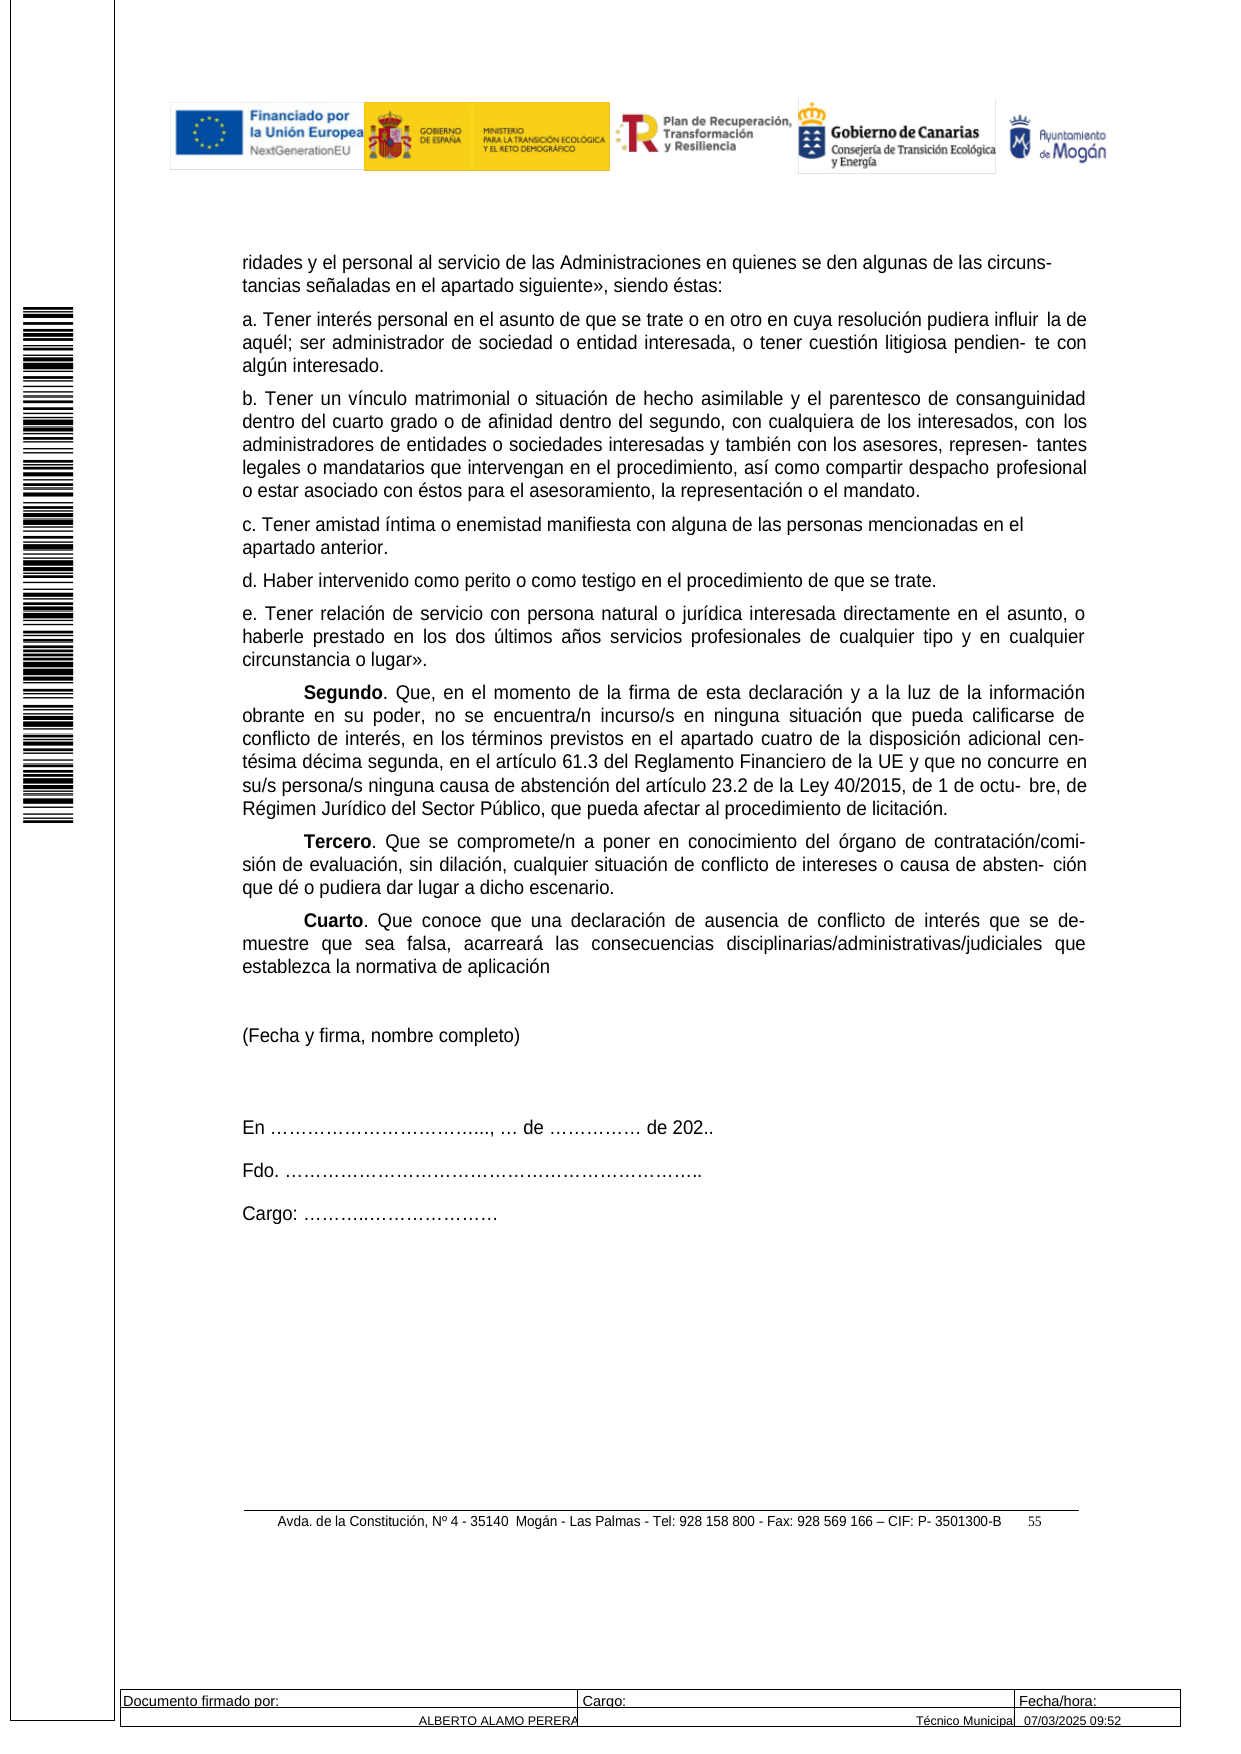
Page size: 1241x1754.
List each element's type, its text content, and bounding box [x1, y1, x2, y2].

table_cell Técnico Municipal [578, 1708, 1014, 1726]
text Tercero. Que se compromete/n a poner en conocimiento del órgano de contratación/comi- sión de evaluación, sin dilación, cualquier situación de conflicto de intereses o causa de absten- ción que dé o pudiera dar lugar a dicho escenario. [242, 830, 1087, 899]
text Cargo: ………..………………… [242, 1203, 1188, 1225]
table_cell ALBERTO ALAMO PERERA [121, 1708, 577, 1726]
picture [1000, 97, 1121, 181]
text d. Haber intervenido como perito o como testigo en el procedimiento de que se trate. [242, 569, 1188, 592]
text Cuarto. Que conoce que una declaración de ausencia de conflicto de interés que se de- muestre que sea falsa, acarreará las consecuencias disciplinarias/administrativas/judiciales que establezca la normativa de aplicación [242, 909, 1087, 978]
picture [21, 305, 75, 826]
text b. Tener un vínculo matrimonial o situación de hecho asimilable y el parentesco de consanguinidad dentro del cuarto grado o de afinidad dentro del segundo, con cualquiera de los interesados, con los administradores de entidades o sociedades interesadas y también con los asesores, represen- tantes legales o mandatarios que intervengan en el procedimiento, así como compartir despacho profesional o estar asociado con éstos para el asesoramiento, la representación o el mandato. [242, 387, 1087, 502]
text e. Tener relación de servicio con persona natural o jurídica interesada directamente en el asunto, o haberle prestado en los dos últimos años servicios profesionales de cualquier tipo y en cualquier circunstancia o lugar». [242, 602, 1087, 671]
text Avda. de la Constitución, Nº 4 - 35140 Mogán - Las Palmas - Tel: 928 158 800 - Fax: 928 569 166 – CIF: P- 3501300-B 55 [277, 1513, 1188, 1530]
text a. Tener interés personal en el asunto de que se trate o en otro en cuya resolución pudiera influir la de aquél; ser administrador de sociedad o entidad interesada, o tener cuestión litigiosa pendien- te con algún interesado. [242, 307, 1087, 377]
table_header Documento firmado por: [121, 1690, 577, 1707]
picture [168, 98, 997, 175]
table_header Cargo: [578, 1690, 1014, 1707]
table_cell 07/03/2025 09:52 [1015, 1708, 1180, 1726]
text Segundo. Que, en el momento de la firma de esta declaración y a la luz de la información obrante en su poder, no se encuentra/n incurso/s en ninguna situación que pueda calificarse de conflicto de interés, en los términos previstos en el apartado cuatro de la disposición adicional cen- tésima décima segunda, en el artículo 61.3 del Reglamento Financiero de la UE y que no concurre en su/s persona/s ninguna causa de abstención del artículo 23.2 de la Ley 40/2015, de 1 de octu- bre, de Régimen Jurídico del Sector Público, que pueda afectar al procedimiento de licitación. [242, 681, 1087, 820]
text c. Tener amistad íntima o enemistad manifiesta con alguna de las personas mencionadas en el apartado anterior. [242, 512, 1087, 559]
text ridades y el personal al servicio de las Administraciones en quienes se den algunas de las circuns- tancias señaladas en el apartado siguiente», siendo éstas: [242, 251, 1087, 297]
table_header Fecha/hora: [1015, 1690, 1180, 1707]
text En ……………………………..., … de …………… de 202.. [242, 1116, 1188, 1139]
text (Fecha y firma, nombre completo) [242, 1024, 1188, 1047]
text Fdo. ………………………………………………………….. [242, 1159, 1188, 1182]
